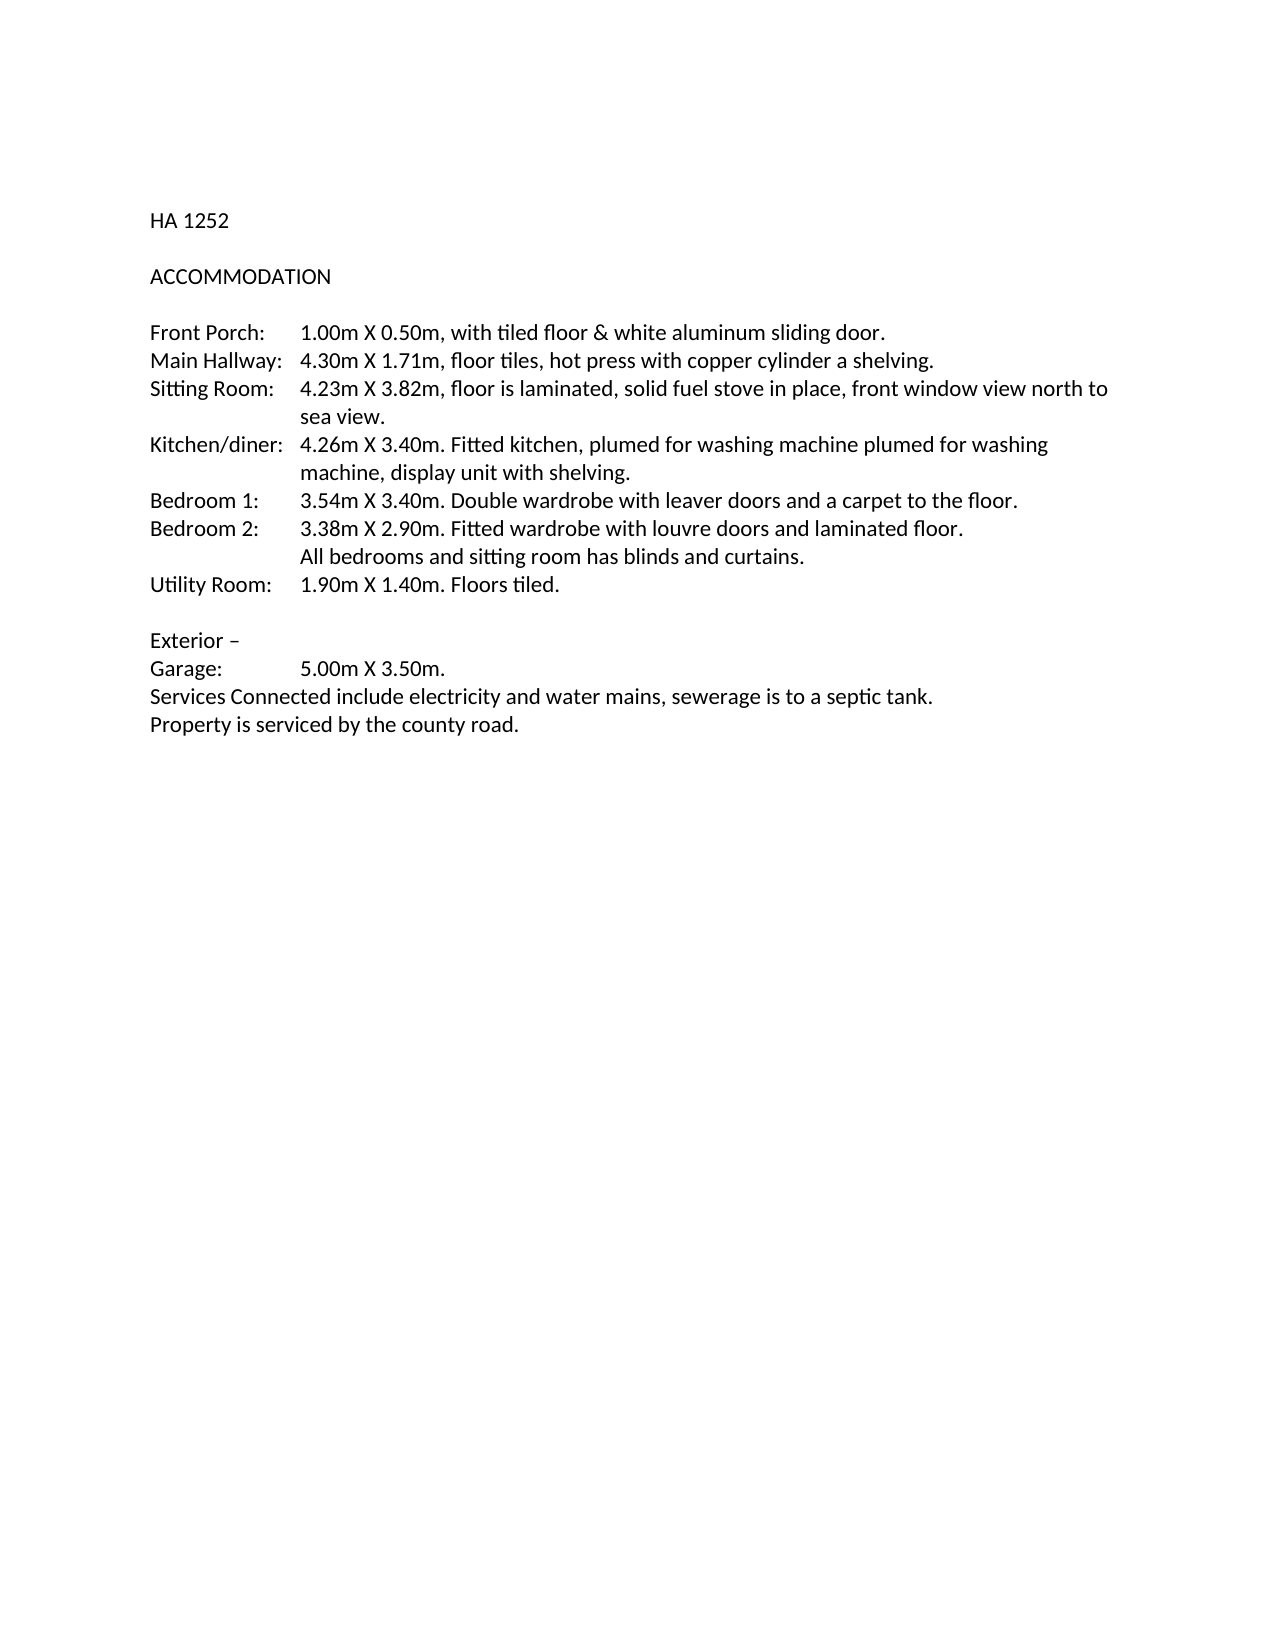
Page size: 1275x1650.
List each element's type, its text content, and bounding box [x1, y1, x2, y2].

text Kitchen/diner: 4.26m X 3.40m. Fitted kitchen, plumed for washing machine plumed for washing machine, display unit with shelving. [150, 430, 1125, 486]
text Main Hallway: 4.30m X 1.71m, floor tiles, hot press with copper cylinder a shelving. [150, 346, 1125, 374]
text Bedroom 1: 3.54m X 3.40m. Double wardrobe with leaver doors and a carpet to the floor. [150, 486, 1125, 514]
text Bedroom 2: 3.38m X 2.90m. Fitted wardrobe with louvre doors and laminated floor. [150, 514, 1125, 542]
text Garage: 5.00m X 3.50m. [150, 654, 1125, 682]
text Property is serviced by the county road. [150, 710, 1125, 738]
text All bedrooms and sitting room has blinds and curtains. [150, 542, 1125, 570]
text Exterior – [150, 626, 1125, 654]
text Utility Room: 1.90m X 1.40m. Floors tiled. [150, 570, 1125, 598]
text Front Porch: 1.00m X 0.50m, with tiled floor & white aluminum sliding door. [150, 318, 1125, 346]
text Sitting Room: 4.23m X 3.82m, floor is laminated, solid fuel stove in place, front window view north to sea view. [150, 374, 1125, 430]
text Services Connected include electricity and water mains, sewerage is to a septic tank. [150, 682, 1125, 710]
text ACCOMMODATION [150, 262, 1125, 290]
text HA 1252 [150, 206, 1125, 234]
